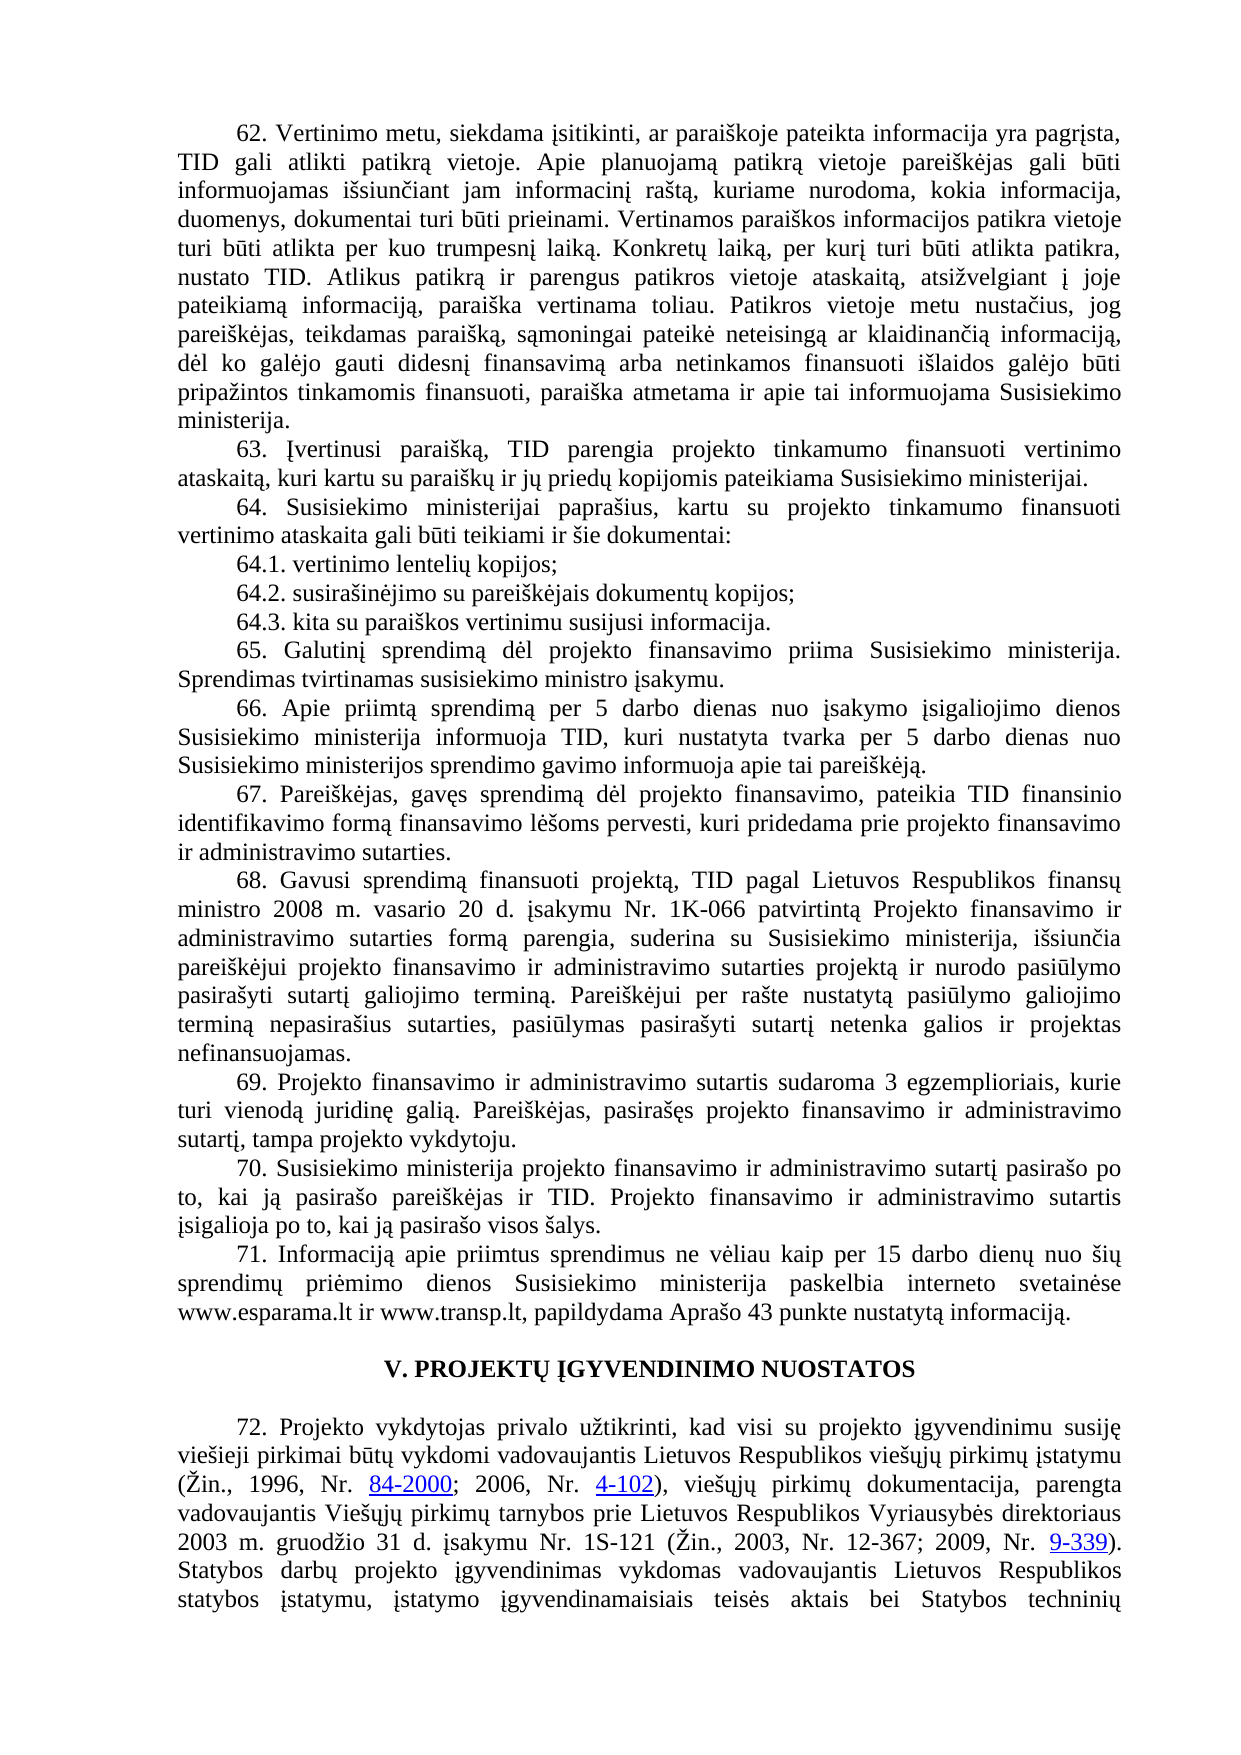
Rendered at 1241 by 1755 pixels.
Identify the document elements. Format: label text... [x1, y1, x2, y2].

text 64.3. kita su paraiškos vertinimu susijusi informacija. [177, 607, 1122, 636]
text 68. Gavusi sprendimą finansuoti projektą, TID pagal Lietuvos Respublikos finansų ministro 2008 m. vasario 20 d. įsakymu Nr. 1K-066 patvirtintą Projekto finansavimo ir administravimo sutarties formą parengia, suderina su Susisiekimo ministerija, išsiunčia pareiškėjui projekto finansavimo ir administravimo sutarties projektą ir nurodo pasiūlymo pasirašyti sutartį galiojimo terminą. Pareiškėjui per rašte nustatytą pasiūlymo galiojimo terminą nepasirašius sutarties, pasiūlymas pasirašyti sutartį netenka galios ir projektas nefinansuojamas. [177, 866, 1122, 1067]
text 67. Pareiškėjas, gavęs sprendimą dėl projekto finansavimo, pateikia TID finansinio identifikavimo formą finansavimo lėšoms pervesti, kuri pridedama prie projekto finansavimo ir administravimo sutarties. [177, 779, 1122, 866]
text 64.1. vertinimo lentelių kopijos; [177, 549, 1122, 578]
text 63. Įvertinusi paraišką, TID parengia projekto tinkamumo finansuoti vertinimo ataskaitą, kuri kartu su paraiškų ir jų priedų kopijomis pateikiama Susisiekimo ministerijai. [177, 434, 1122, 492]
text 72. Projekto vykdytojas privalo užtikrinti, kad visi su projekto įgyvendinimu susiję viešieji pirkimai būtų vykdomi vadovaujantis Lietuvos Respublikos viešųjų pirkimų įstatymu (Žin., 1996, Nr. 84-2000; 2006, Nr. 4-102), viešųjų pirkimų dokumentacija, parengta vadovaujantis Viešųjų pirkimų tarnybos prie Lietuvos Respublikos Vyriausybės direktoriaus 2003 m. gruodžio 31 d. įsakymu Nr. 1S-121 (Žin., 2003, Nr. 12-367; 2009, Nr. 9-339). Statybos darbų projekto įgyvendinimas vykdomas vadovaujantis Lietuvos Respublikos statybos įstatymu, įstatymo įgyvendinamaisiais teisės aktais bei Statybos techninių [177, 1412, 1122, 1613]
text 62. Vertinimo metu, siekdama įsitikinti, ar paraiškoje pateikta informacija yra pagrįsta, TID gali atlikti patikrą vietoje. Apie planuojamą patikrą vietoje pareiškėjas gali būti informuojamas išsiunčiant jam informacinį raštą, kuriame nurodoma, kokia informacija, duomenys, dokumentai turi būti prieinami. Vertinamos paraiškos informacijos patikra vietoje turi būti atlikta per kuo trumpesnį laiką. Konkretų laiką, per kurį turi būti atlikta patikra, nustato TID. Atlikus patikrą ir parengus patikros vietoje ataskaitą, atsižvelgiant į joje pateikiamą informaciją, paraiška vertinama toliau. Patikros vietoje metu nustačius, jog pareiškėjas, teikdamas paraišką, sąmoningai pateikė neteisingą ar klaidinančią informaciją, dėl ko galėjo gauti didesnį finansavimą arba netinkamos finansuoti išlaidos galėjo būti pripažintos tinkamomis finansuoti, paraiška atmetama ir apie tai informuojama Susisiekimo ministerija. [177, 118, 1122, 434]
text 64. Susisiekimo ministerijai paprašius, kartu su projekto tinkamumo finansuoti vertinimo ataskaita gali būti teikiami ir šie dokumentai: [177, 492, 1122, 549]
text 64.2. susirašinėjimo su pareiškėjais dokumentų kopijos; [177, 578, 1122, 607]
text V. PROJEKTŲ ĮGYVENDINIMO NUOSTATOS [177, 1354, 1122, 1383]
text 66. Apie priimtą sprendimą per 5 darbo dienas nuo įsakymo įsigaliojimo dienos Susisiekimo ministerija informuoja TID, kuri nustatyta tvarka per 5 darbo dienas nuo Susisiekimo ministerijos sprendimo gavimo informuoja apie tai pareiškėją. [177, 693, 1122, 779]
text 65. Galutinį sprendimą dėl projekto finansavimo priima Susisiekimo ministerija. Sprendimas tvirtinamas susisiekimo ministro įsakymu. [177, 636, 1122, 693]
text 69. Projekto finansavimo ir administravimo sutartis sudaroma 3 egzemplioriais, kurie turi vienodą juridinę galią. Pareiškėjas, pasirašęs projekto finansavimo ir administravimo sutartį, tampa projekto vykdytoju. [177, 1067, 1122, 1153]
text 70. Susisiekimo ministerija projekto finansavimo ir administravimo sutartį pasirašo po to, kai ją pasirašo pareiškėjas ir TID. Projekto finansavimo ir administravimo sutartis įsigalioja po to, kai ją pasirašo visos šalys. [177, 1153, 1122, 1239]
text 71. Informaciją apie priimtus sprendimus ne vėliau kaip per 15 darbo dienų nuo šių sprendimų priėmimo dienos Susisiekimo ministerija paskelbia interneto svetainėse www.esparama.lt ir www.transp.lt, papildydama Aprašo 43 punkte nustatytą informaciją. [177, 1239, 1122, 1326]
